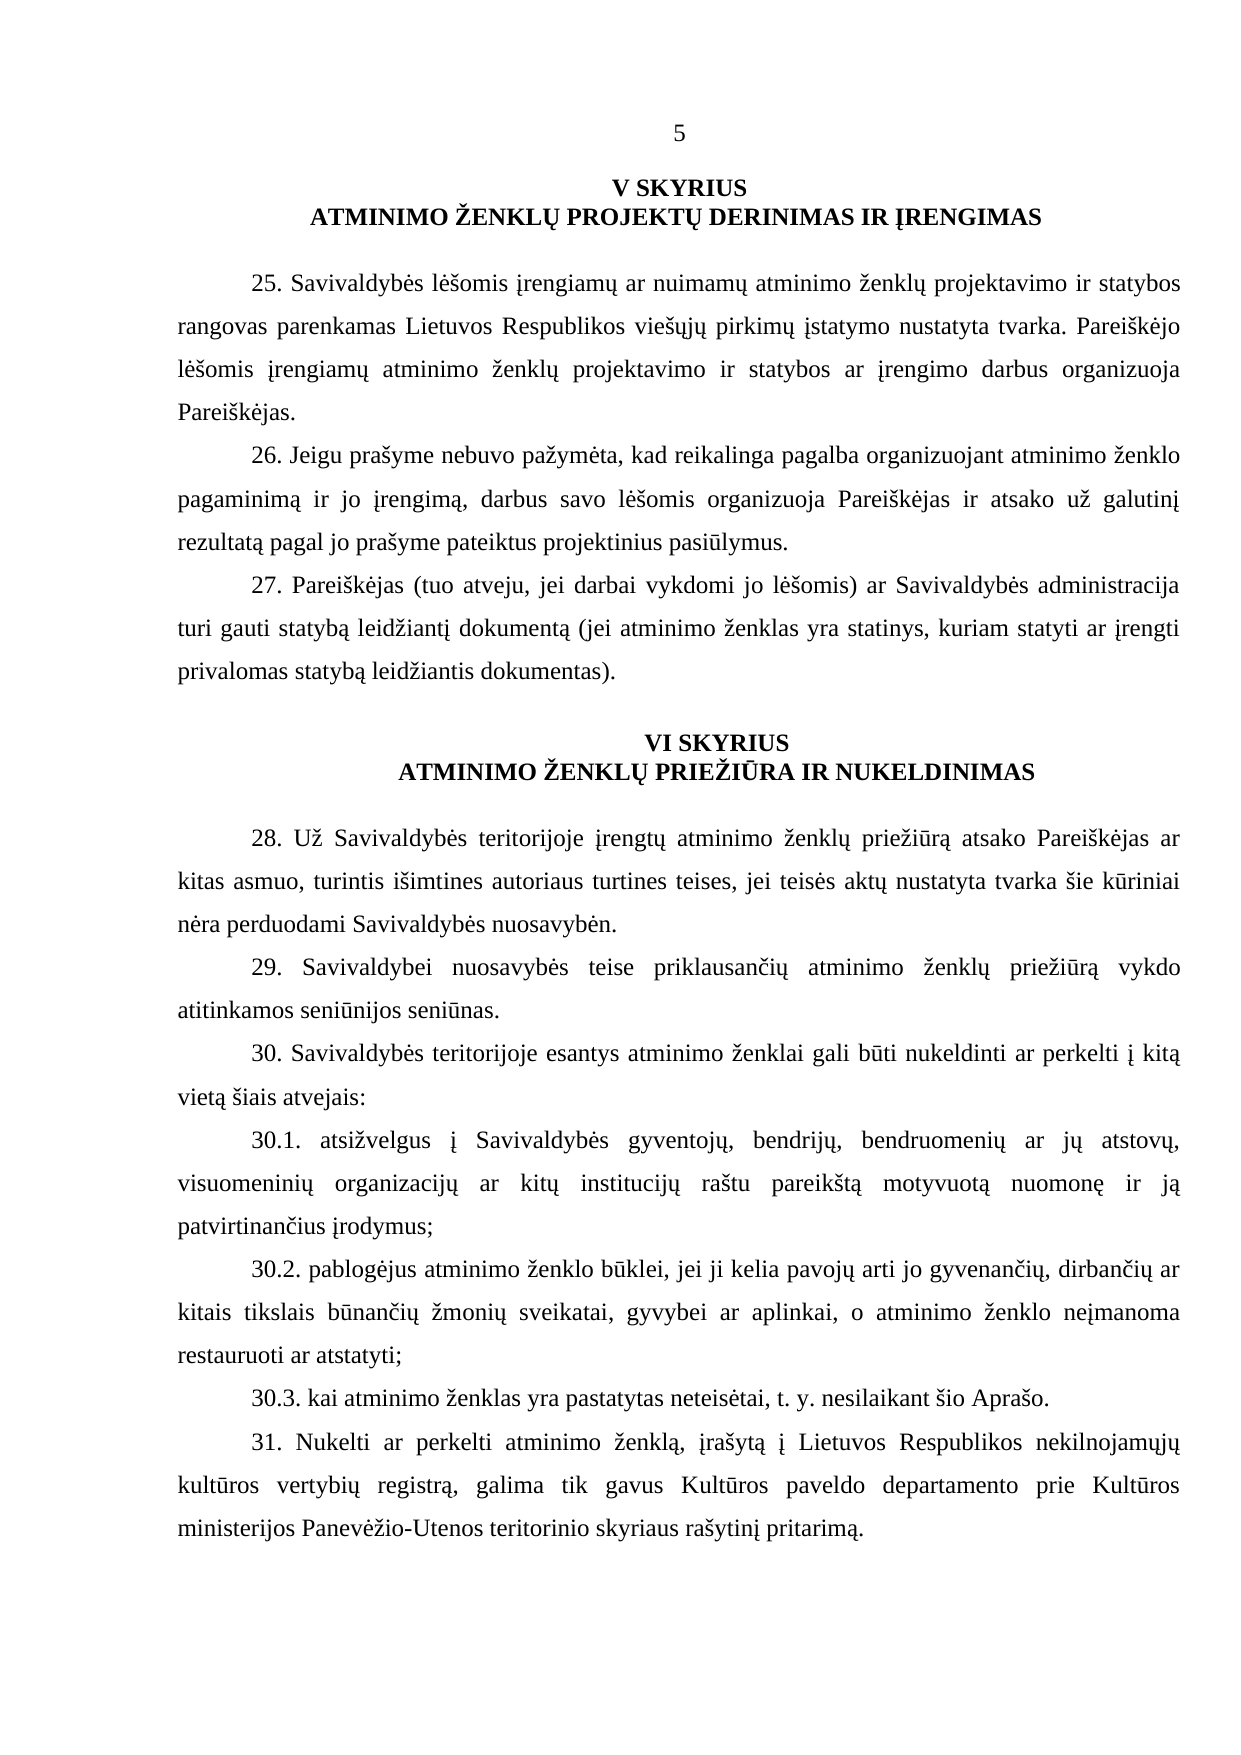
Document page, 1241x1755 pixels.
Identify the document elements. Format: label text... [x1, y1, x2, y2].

text 30. Savivaldybės teritorijoje esantys atminimo ženklai gali būti nukeldinti ar perkelti į kitą vietą šiais atvejais: [177, 1038, 1181, 1110]
text 29. Savivaldybei nuosavybės teise priklausančių atminimo ženklų priežiūrą vykdo atitinkamos seniūnijos seniūnas. [177, 952, 1181, 1024]
text 30.3. kai atminimo ženklas yra pastatytas neteisėtai, t. y. nesilaikant šio Aprašo. [177, 1383, 1181, 1412]
text 25. Savivaldybės lėšomis įrengiamų ar nuimamų atminimo ženklų projektavimo ir statybos rangovas parenkamas Lietuvos Respublikos viešųjų pirkimų įstatymo nustatyta tvarka. Pareiškėjo lėšomis įrengiamų atminimo ženklų projektavimo ir statybos ar įrengimo darbus organizuoja Pareiškėjas. [177, 268, 1181, 426]
text 27. Pareiškėjas (tuo atveju, jei darbai vykdomi jo lėšomis) ar Savivaldybės administracija turi gauti statybą leidžiantį dokumentą (jei atminimo ženklas yra statinys, kuriam statyti ar įrengti privalomas statybą leidžiantis dokumentas). [177, 570, 1181, 685]
text 30.2. pablogėjus atminimo ženklo būklei, jei ji kelia pavojų arti jo gyvenančių, dirbančių ar kitais tikslais būnančių žmonių sveikatai, gyvybei ar aplinkai, o atminimo ženklo neįmanoma restauruoti ar atstatyti; [177, 1254, 1181, 1369]
text 28. Už Savivaldybės teritorijoje įrengtų atminimo ženklų priežiūrą atsako Pareiškėjas ar kitas asmuo, turintis išimtines autoriaus turtines teises, jei teisės aktų nustatyta tvarka šie kūriniai nėra perduodami Savivaldybės nuosavybėn. [177, 823, 1181, 938]
text 26. Jeigu prašyme nebuvo pažymėta, kad reikalinga pagalba organizuojant atminimo ženklo pagaminimą ir jo įrengimą, darbus savo lėšomis organizuoja Pareiškėjas ir atsako už galutinį rezultatą pagal jo prašyme pateiktus projektinius pasiūlymus. [177, 441, 1181, 556]
text V SKYRIUS [177, 173, 1181, 202]
text ATMINIMO ŽENKLŲ PROJEKTŲ DERINIMAS IR ĮRENGIMAS [177, 202, 1181, 231]
text ATMINIMO ŽENKLŲ PRIEŽIŪRA IR NUKELDINIMAS [177, 757, 1181, 786]
text 31. Nukelti ar perkelti atminimo ženklą, įrašytą į Lietuvos Respublikos nekilnojamųjų kultūros vertybių registrą, galima tik gavus Kultūros paveldo departamento prie Kultūros ministerijos Panevėžio-Utenos teritorinio skyriaus rašytinį pritarimą. [177, 1427, 1181, 1542]
text VI SKYRIUS [177, 728, 1181, 757]
text 30.1. atsižvelgus į Savivaldybės gyventojų, bendrijų, bendruomenių ar jų atstovų, visuomeninių organizacijų ar kitų institucijų raštu pareikštą motyvuotą nuomonę ir ją patvirtinančius įrodymus; [177, 1125, 1181, 1240]
